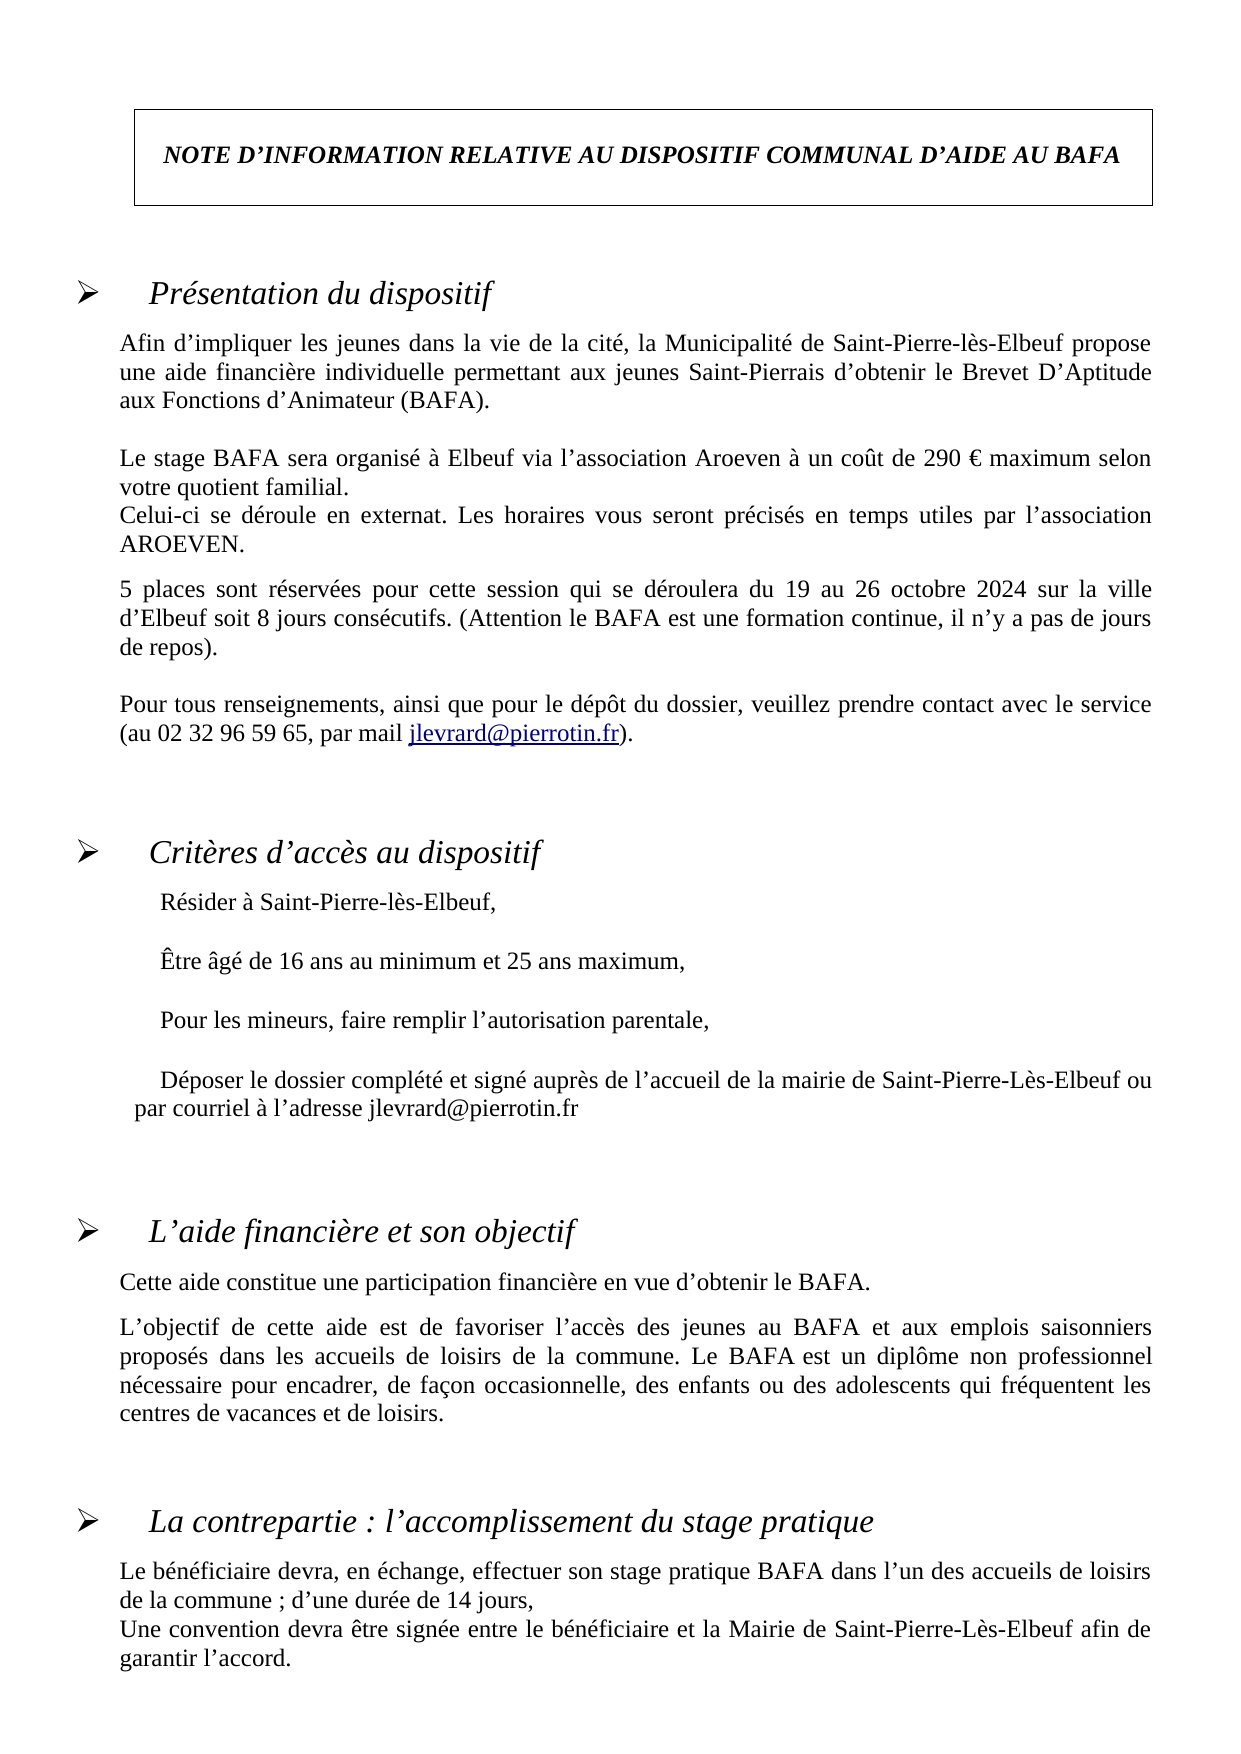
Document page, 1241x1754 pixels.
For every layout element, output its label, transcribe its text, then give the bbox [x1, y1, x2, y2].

text Une convention devra être signée entre le bénéficiaire et la Mairie de Saint-Pierre-Lès-Elbeuf afin de garantir l’accord. [119, 1614, 1153, 1671]
text 5 places sont réservées pour cette session qui se déroulera du 19 au 26 octobre 2024 sur la ville d’Elbeuf soit 8 jours consécutifs. (Attention le BAFA est une formation continue, il n’y a pas de jours de repos). [119, 574, 1153, 661]
text Le stage BAFA sera organisé à Elbeuf via l’association Aroeven à un coût de 290 € maximum selon votre quotient familial. [119, 443, 1153, 500]
text Cette aide constitue une participation financière en vue d’obtenir le BAFA. [119, 1267, 1153, 1296]
text L’objectif de cette aide est de favoriser l’accès des jeunes au BAFA et aux emplois saisonniers proposés dans les accueils de loisirs de la commune. Le BAFA est un diplôme non professionnel nécessaire pour encadrer, de façon occasionnelle, des enfants ou des adolescents qui fréquentent les centres de vacances et de loisirs. [119, 1312, 1153, 1427]
list Critères d’accès au dispositif [75, 832, 1153, 871]
text  Résider à Saint-Pierre-lès-Elbeuf, [134, 887, 1153, 916]
text  Pour les mineurs, faire remplir l’autorisation parentale, [134, 1006, 1153, 1034]
text  Déposer le dossier complété et signé auprès de l’accueil de la mairie de Saint-Pierre-Lès-Elbeuf ou par courriel à l’adresse jlevrard@pierrotin.fr [134, 1065, 1153, 1122]
list L’aide financière et son objectif [75, 1212, 1153, 1250]
text Pour tous renseignements, ainsi que pour le dépôt du dossier, veuillez prendre contact avec le service (au 02 32 96 59 65, par mail jlevrard@pierrotin.fr). [119, 689, 1153, 747]
text Afin d’impliquer les jeunes dans la vie de la cité, la Municipalité de Saint-Pierre-lès-Elbeuf propose une aide financière individuelle permettant aux jeunes Saint-Pierrais d’obtenir le Brevet D’Aptitude aux Fonctions d’Animateur (BAFA). [119, 328, 1153, 414]
text Le bénéficiaire devra, en échange, effectuer son stage pratique BAFA dans l’un des accueils de loisirs de la commune ; d’une durée de 14 jours, [119, 1556, 1153, 1614]
text NOTE D’INFORMATION RELATIVE AU DISPOSITIF COMMUNAL D’AIDE AU BAFA [135, 137, 1152, 169]
text  Être âgé de 16 ans au minimum et 25 ans maximum, [134, 946, 1153, 975]
text Celui-ci se déroule en externat. Les horaires vous seront précisés en temps utiles par l’association AROEVEN. [119, 500, 1153, 558]
list Présentation du dispositif [75, 273, 1153, 311]
list La contrepartie : l’accomplissement du stage pratique [75, 1501, 1165, 1540]
